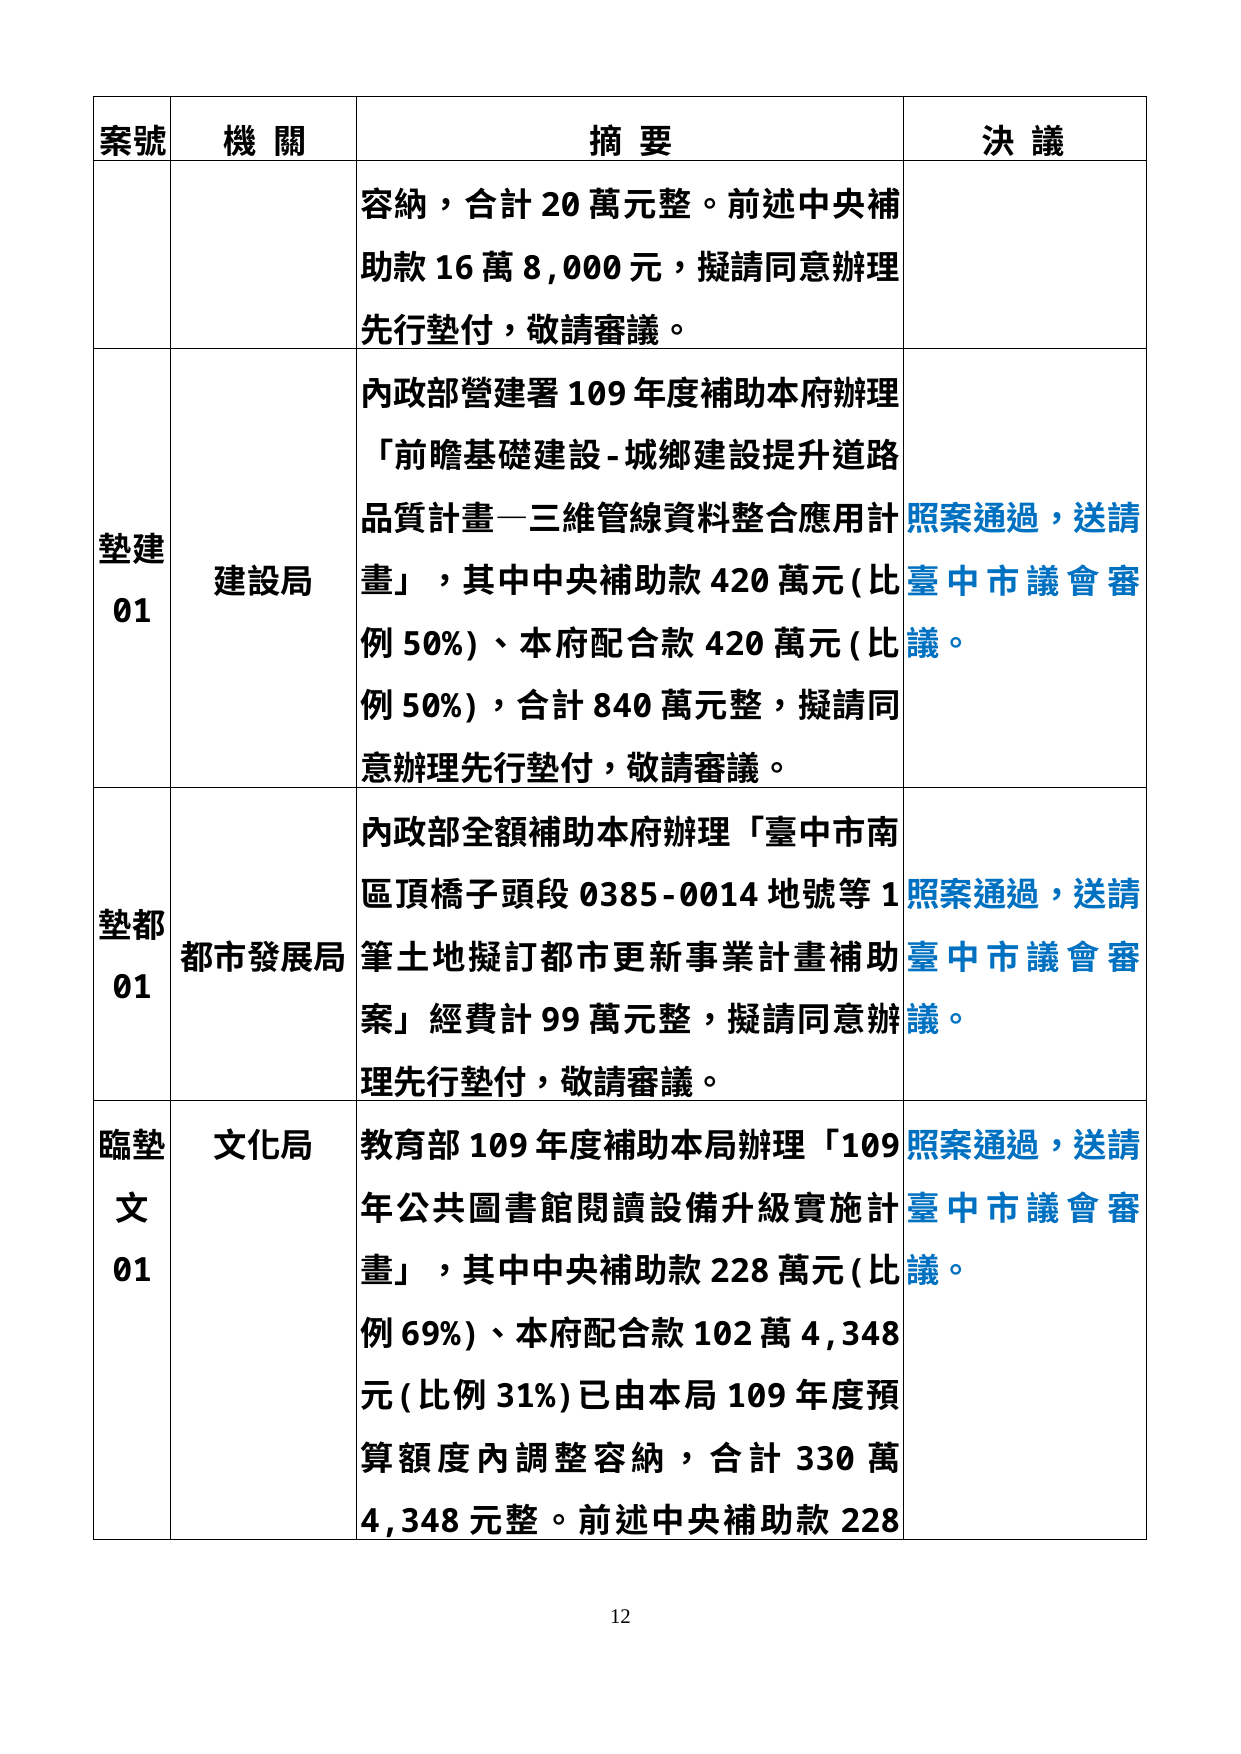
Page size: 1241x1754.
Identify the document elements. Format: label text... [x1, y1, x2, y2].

table_header 機 關 [171, 97, 356, 160]
table_header 案號 [94, 97, 170, 160]
table_header 決 議 [904, 97, 1146, 160]
table_cell 照案通過，送請臺中市議會審議。 [904, 788, 1146, 1100]
table_cell 照案通過，送請臺中市議會審議。 [904, 1101, 1146, 1539]
table_cell 容納，合計20萬元整。前述中央補助款16萬8,000元，擬請同意辦理先行墊付，敬請審議。 [357, 161, 903, 348]
table_cell 墊都01 [94, 788, 170, 1100]
table_cell 文化局 [171, 1101, 356, 1539]
table_cell 照案通過，送請臺中市議會審議。 [904, 349, 1146, 787]
table_cell 墊建01 [94, 349, 170, 787]
table_cell [94, 161, 170, 348]
table_cell 內政部全額補助本府辦理「臺中市南區頂橋子頭段0385-0014地號等1筆土地擬訂都市更新事業計畫補助案」經費計99萬元整，擬請同意辦理先行墊付，敬請審議。 [357, 788, 903, 1100]
table_cell 建設局 [171, 349, 356, 787]
table_cell [171, 161, 356, 348]
table_cell 內政部營建署109年度補助本府辦理「前瞻基礎建設-城鄉建設提升道路品質計畫—三維管線資料整合應用計畫」，其中中央補助款420萬元(比例50%)、本府配合款420萬元(比例50%)，合計840萬元整，擬請同意辦理先行墊付，敬請審議。 [357, 349, 903, 787]
table_cell 教育部109年度補助本局辦理「109年公共圖書館閱讀設備升級實施計畫」，其中中央補助款228萬元(比例69%)、本府配合款102萬4,348元(比例31%)已由本局109年度預算額度內調整容納，合計330萬4,348元整。前述中央補助款228 [357, 1101, 903, 1539]
table_cell [904, 161, 1146, 348]
table_cell 臨墊文01 [94, 1101, 170, 1539]
table_header 摘 要 [357, 97, 903, 160]
table_cell 都市發展局 [171, 788, 356, 1100]
